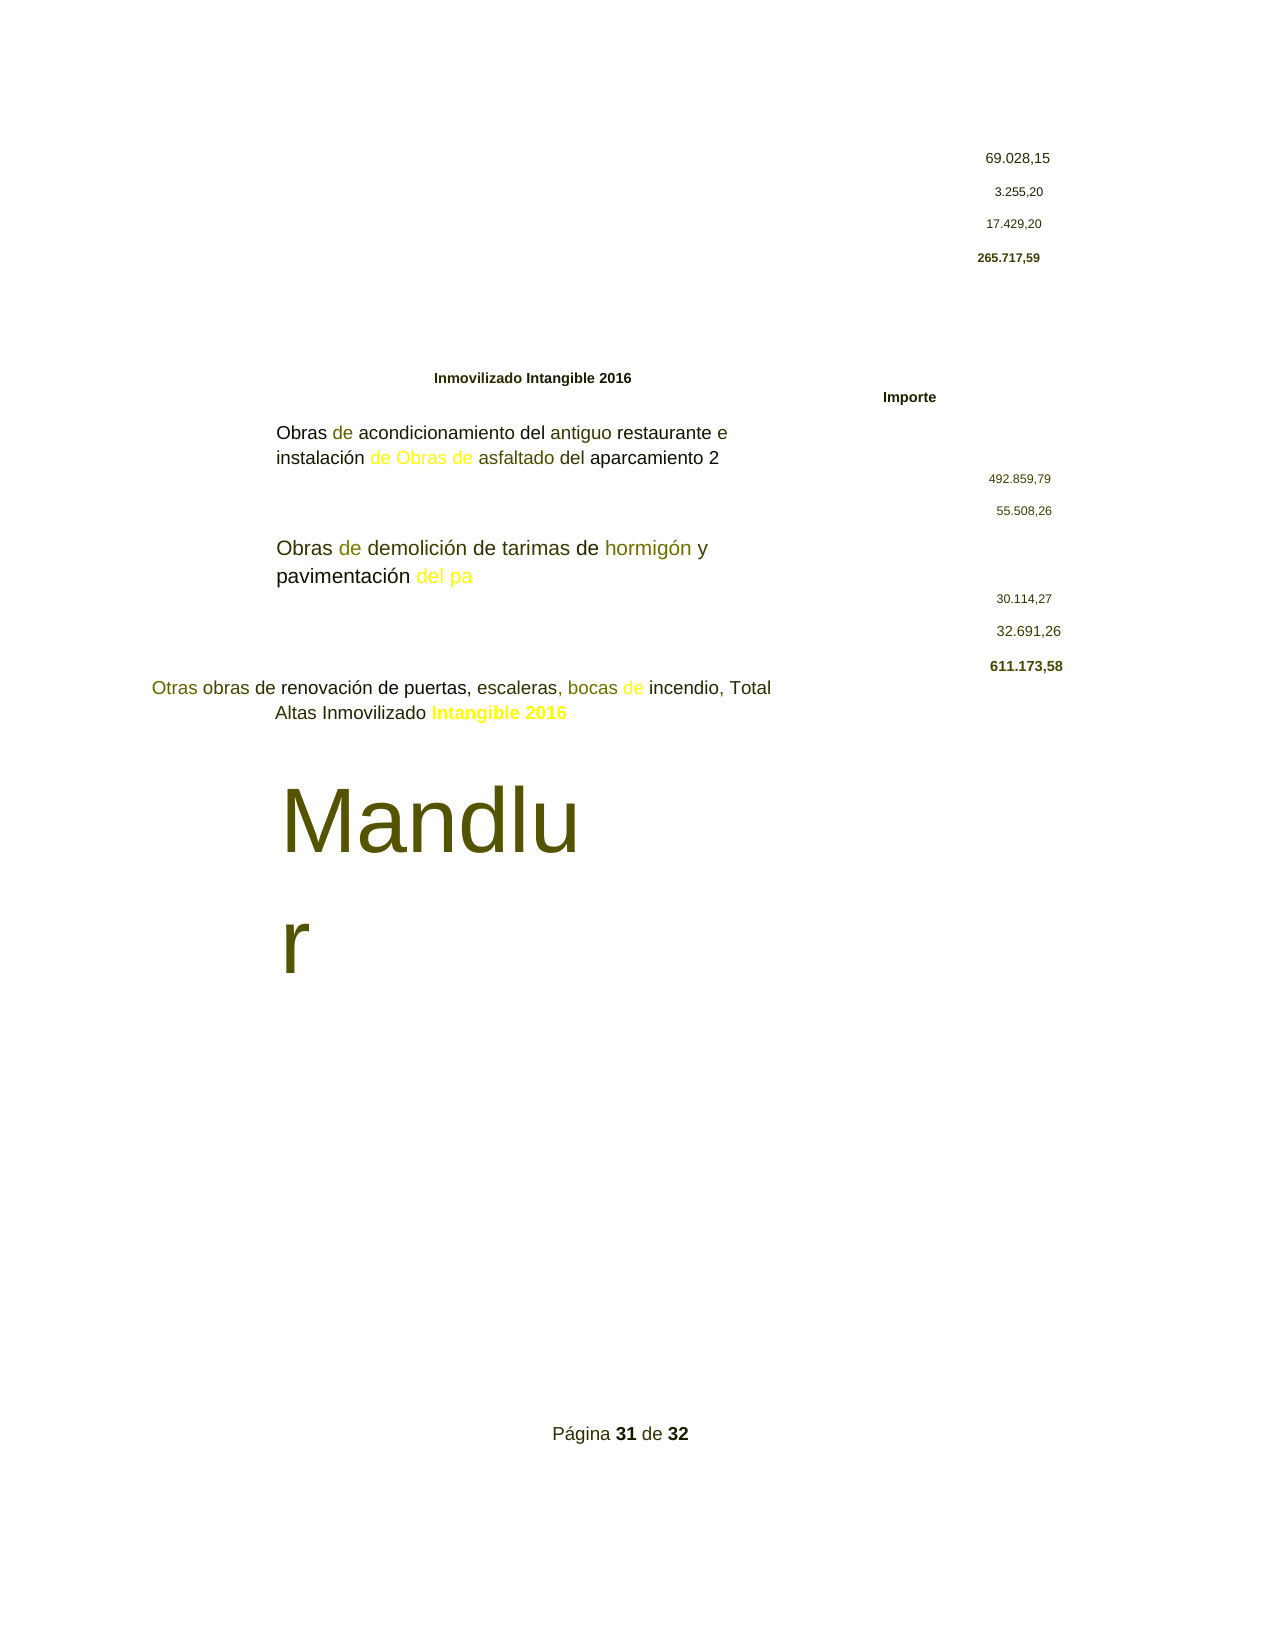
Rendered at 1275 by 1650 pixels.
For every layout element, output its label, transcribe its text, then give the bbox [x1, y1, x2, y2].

text Otras obras de renovación de puertas, escaleras, bocas de incendio, Total Altas Inmovilizado Intangible 2016 [152, 677, 791, 723]
text Inmovilizado Intangible 2016 [434, 370, 634, 387]
text 265.717,59 [977, 251, 1095, 265]
text 3.255,20 [994, 185, 1094, 199]
text 611.173,58 [990, 657, 1089, 674]
text Importe [883, 389, 966, 406]
text Mandlur [280, 767, 582, 993]
text 55.508,26 [996, 504, 1089, 518]
text 492.859,79 [988, 471, 1089, 486]
text 32.691,26 [996, 623, 1090, 639]
text 17.429,20 [986, 217, 1095, 231]
text Obras de acondicionamiento del antiguo restaurante e instalación de Obras de asfaltado del aparcamiento 2 [276, 422, 798, 468]
text 69.028,15 [985, 150, 1094, 167]
text Obras de demolición de tarimas de hormigón y pavimentación del pa [276, 536, 798, 588]
text 30.114,27 [996, 591, 1089, 606]
text Página 31 de 32 [552, 1422, 717, 1444]
